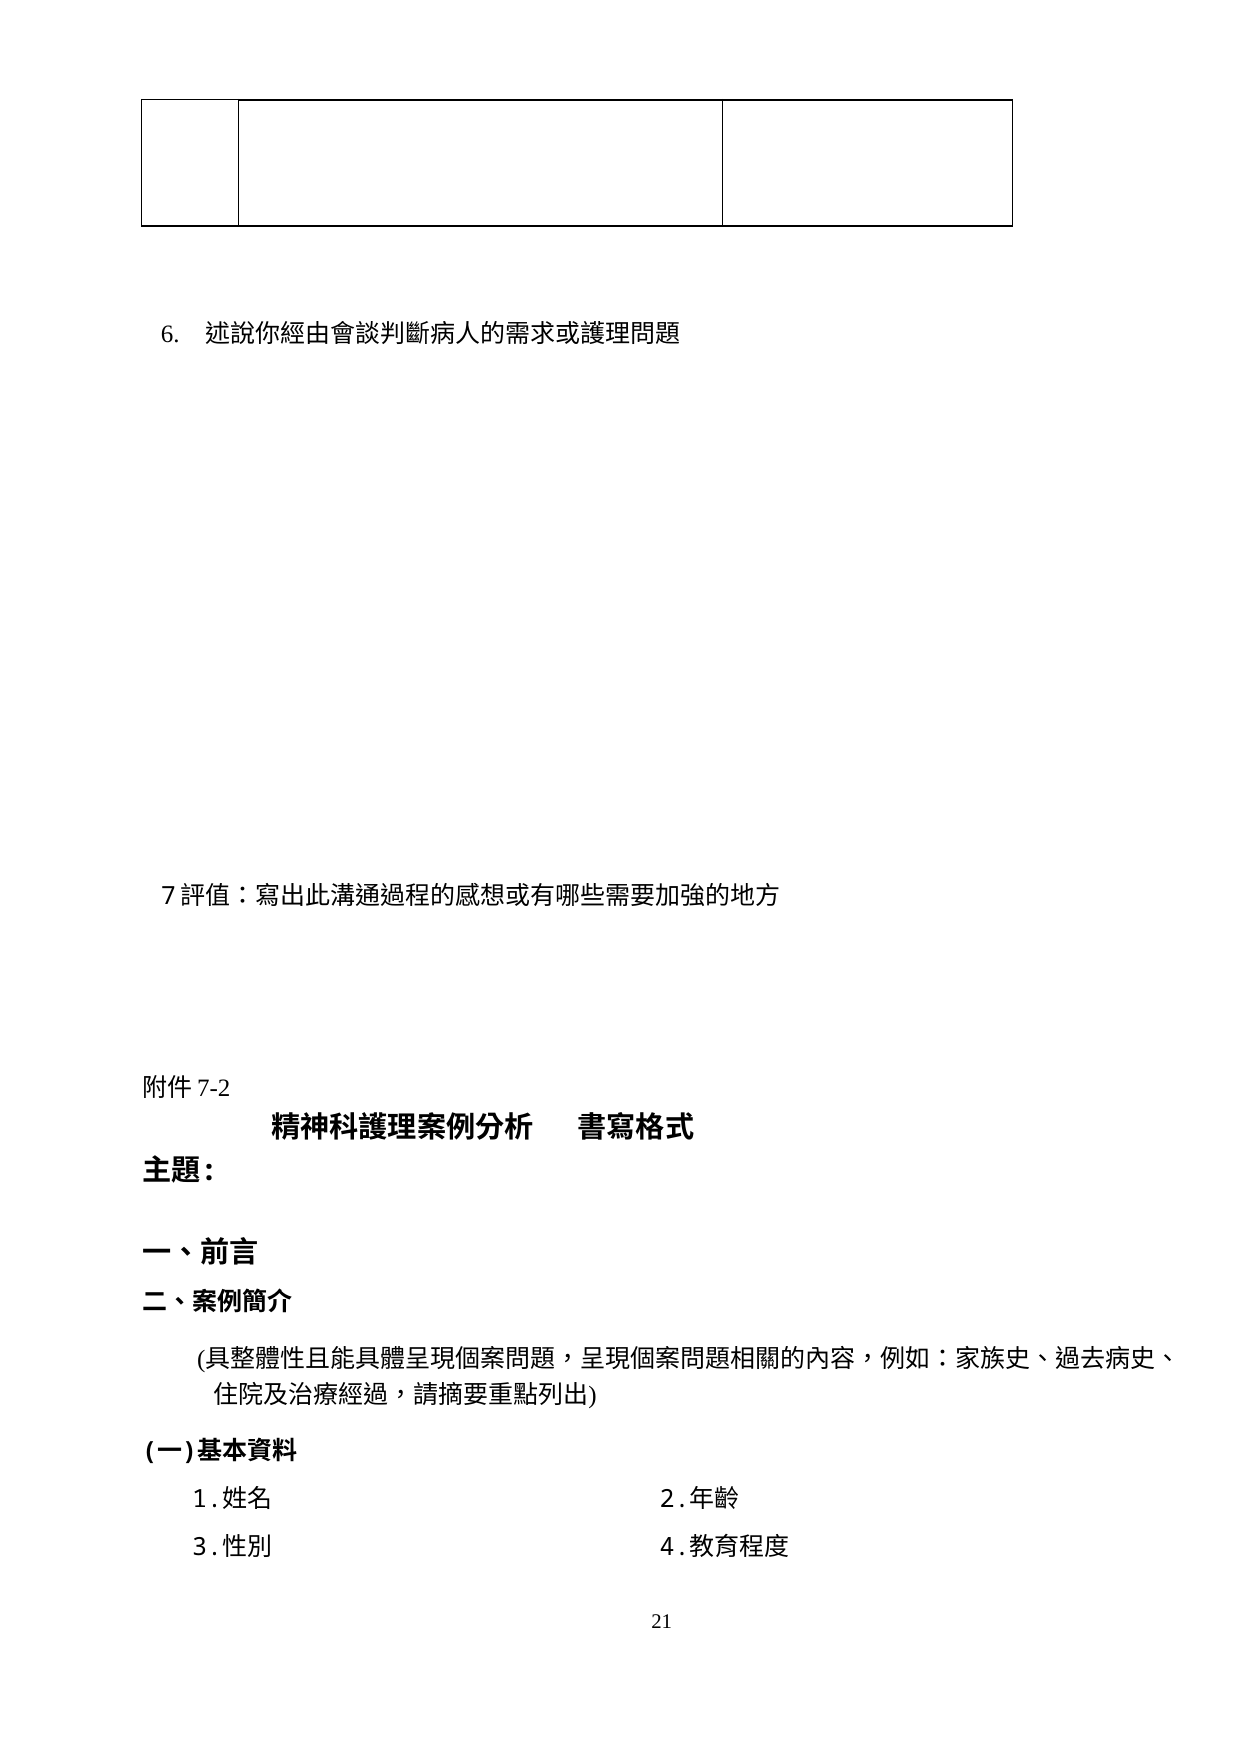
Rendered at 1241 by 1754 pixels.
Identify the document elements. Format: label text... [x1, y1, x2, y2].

text 主題: [142, 1146, 1181, 1188]
text 一、前言 [142, 1228, 1181, 1271]
text 7評值：寫出此溝通過程的感想或有哪些需要加強的地方 [161, 852, 1181, 914]
table_cell [142, 100, 238, 225]
text 附件7-2 [142, 1068, 1181, 1104]
list 述說你經由會談判斷病人的需求或護理問題 [161, 289, 1181, 352]
text (一)基本資料 [142, 1421, 1181, 1469]
text 3.性別 4.教育程度 [142, 1517, 1181, 1565]
text 1.姓名 2.年齡 [142, 1469, 1181, 1517]
table_cell [723, 101, 1012, 225]
text (具整體性且能具體呈現個案問題，呈現個案問題相關的內容，例如：家族史、過去病史、住院及治療經過，請摘要重點列出) [197, 1338, 1181, 1411]
table_cell [239, 101, 722, 225]
text 精神科護理案例分析 書寫格式 [142, 1104, 1181, 1146]
text 二、案例簡介 [142, 1281, 1181, 1317]
